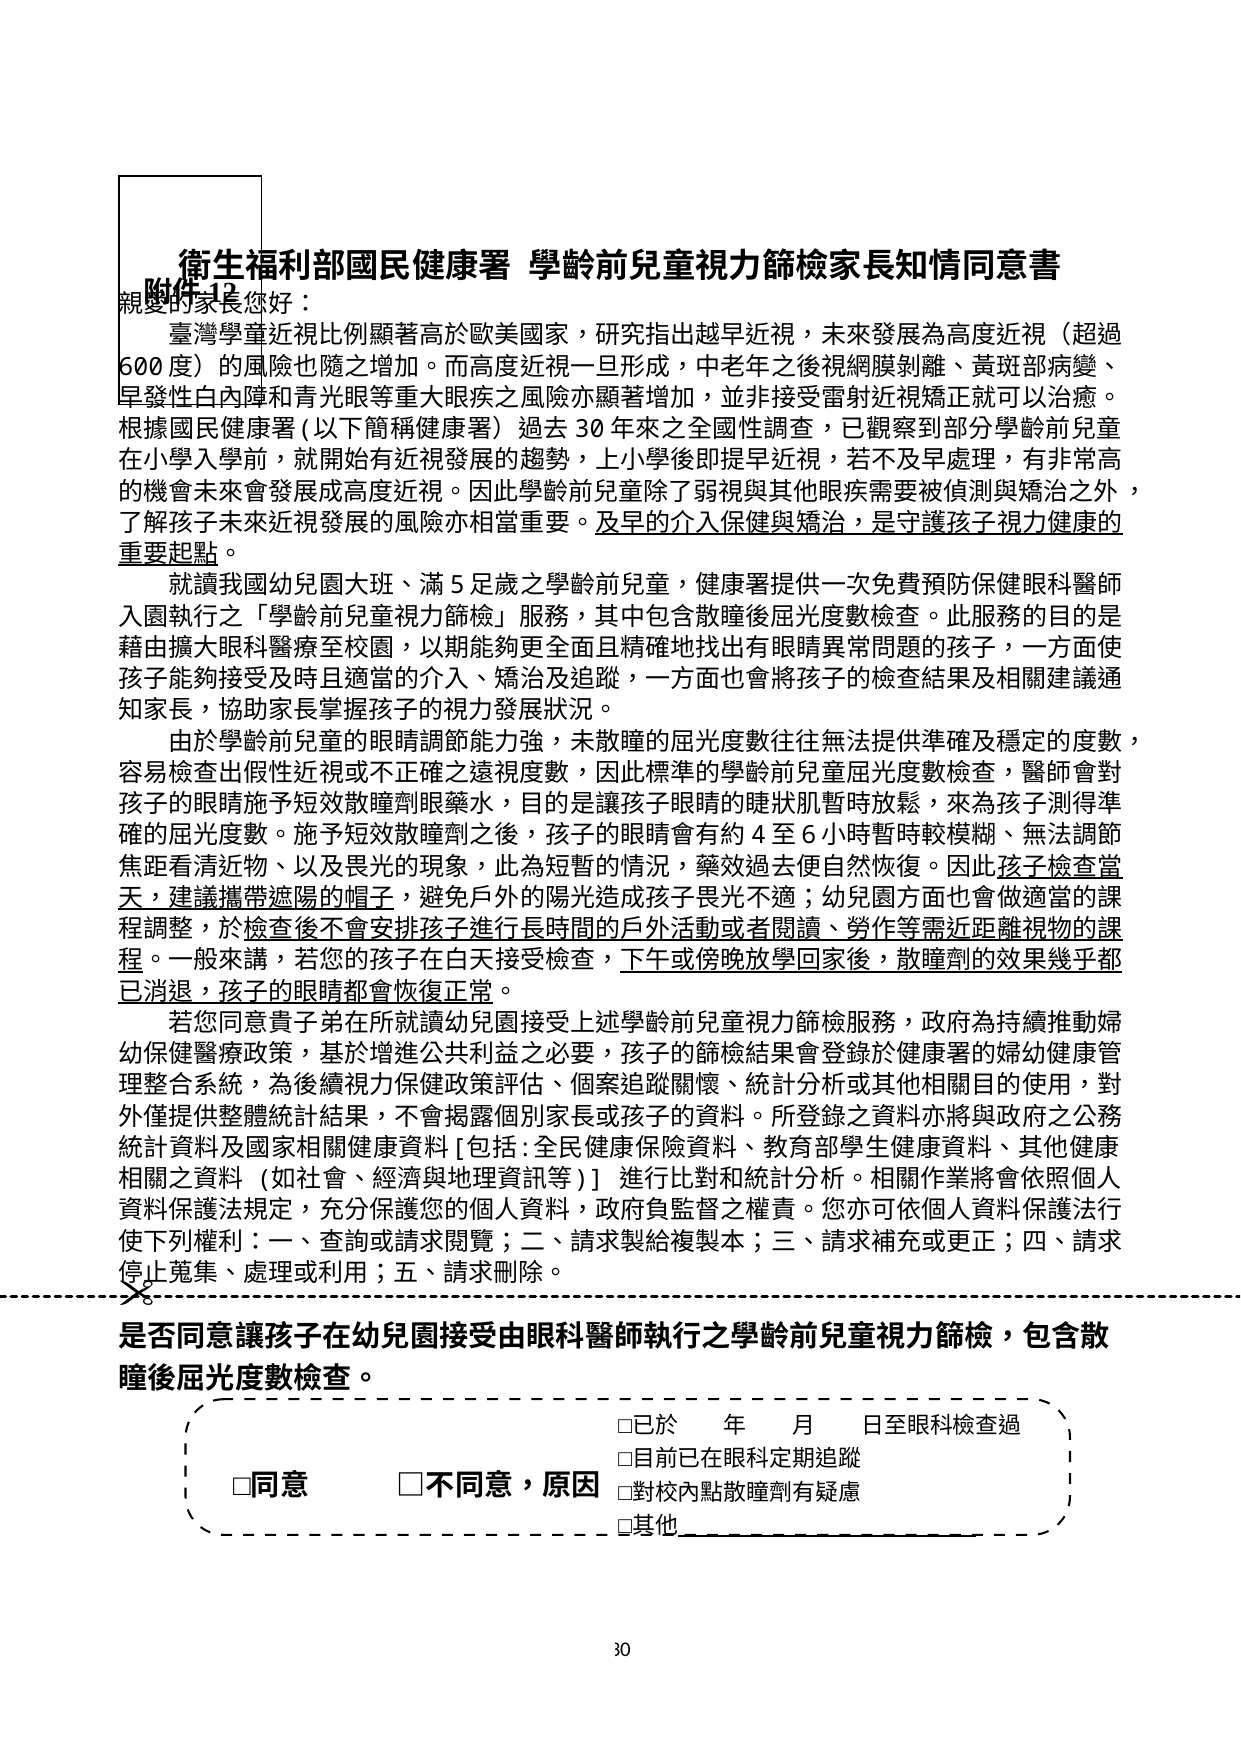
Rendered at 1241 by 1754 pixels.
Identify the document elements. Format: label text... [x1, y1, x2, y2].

text □對校內點散瞳劑有疑慮 [618, 1473, 1036, 1507]
text 就讀我國幼兒園大班、滿5足歲之學齡前兒童，健康署提供一次免費預防保健眼科醫師入園執行之「學齡前兒童視力篩檢」服務，其中包含散瞳後屈光度數檢查。此服務的目的是藉由擴大眼科醫療至校園，以期能夠更全面且精確地找出有眼睛異常問題的孩子，一方面使孩子能夠接受及時且適當的介入、矯治及追蹤，一方面也會將孩子的檢查結果及相關建議通知家長，協助家長掌握孩子的視力發展狀況。 [118, 569, 1122, 725]
text □同意 □不同意，原因 [204, 1462, 600, 1504]
text 由於學齡前兒童的眼睛調節能力強，未散瞳的屈光度數往往無法提供準確及穩定的度數，容易檢查出假性近視或不正確之遠視度數，因此標準的學齡前兒童屈光度數檢查，醫師會對孩子的眼睛施予短效散瞳劑眼藥水，目的是讓孩子眼睛的睫狀肌暫時放鬆，來為孩子測得準確的屈光度數。施予短效散瞳劑之後，孩子的眼睛會有約4至6小時暫時較模糊、無法調節焦距看清近物、以及畏光的現象，此為短暫的情況，藥效過去便自然恢復。因此孩子檢查當天，建議攜帶遮陽的帽子，避免戶外的陽光造成孩子畏光不適；幼兒園方面也會做適當的課程調整，於檢查後不會安排孩子進行長時間的戶外活動或者閱讀、勞作等需近距離視物的課程。一般來講，若您的孩子在白天接受檢查，下午或傍晚放學回家後，散瞳劑的效果幾乎都已消退，孩子的眼睛都會恢復正常。 [118, 725, 1122, 1006]
text 衛生福利部國民健康署 學齡前兒童視力篩檢家長知情同意書 [262, 239, 1122, 287]
text 附件12 [179, 297, 189, 311]
text 是否同意讓孩子在幼兒園接受由眼科醫師執行之學齡前兒童視力篩檢，包含散瞳後屈光度數檢查。 [118, 1312, 1122, 1397]
text □其他 [618, 1507, 1036, 1540]
text 附件12 [180, 280, 189, 298]
text 若您同意貴子弟在所就讀幼兒園接受上述學齡前兒童視力篩檢服務，政府為持續推動婦幼保健醫療政策，基於增進公共利益之必要，孩子的篩檢結果會登錄於健康署的婦幼健康管理整合系統，為後續視力保健政策評估、個案追蹤關懷、統計分析或其他相關目的使用，對外僅提供整體統計結果，不會揭露個別家長或孩子的資料。所登錄之資料亦將與政府之公務統計資料及國家相關健康資料[包括:全民健康保險資料、教育部學生健康資料、其他健康相關之資料 (如社會、經濟與地理資訊等)] 進行比對和統計分析。相關作業將會依照個人資料保護法規定，充分保護您的個人資料，政府負監督之權責。您亦可依個人資料保護法行使下列權利：一、查詢或請求閱覽；二、請求製給複製本；三、請求補充或更正；四、請求停止蒐集、處理或利用；五、請求刪除。 [118, 1006, 1122, 1287]
text 附件12 [135, 269, 182, 311]
text □目前已在眼科定期追蹤 [618, 1440, 1036, 1473]
text □已於 年 月 日至眼科檢查過 [618, 1407, 1036, 1440]
text 親愛的家長您好： [262, 287, 1122, 319]
text  [118, 1287, 1122, 1312]
text 附件12 [190, 295, 213, 311]
text 臺灣學童近視比例顯著高於歐美國家，研究指出越早近視，未來發展為高度近視（超過600度）的風險也隨之增加。而高度近視一旦形成，中老年之後視網膜剝離、黃斑部病變、早發性白內障和青光眼等重大眼疾之風險亦顯著增加，並非接受雷射近視矯正就可以治癒。根據國民健康署(以下簡稱健康署）過去30年來之全國性調查，已觀察到部分學齡前兒童在小學入學前，就開始有近視發展的趨勢，上小學後即提早近視，若不及早處理，有非常高的機會未來會發展成高度近視。因此學齡前兒童除了弱視與其他眼疾需要被偵測與矯治之外，了解孩子未來近視發展的風險亦相當重要。及早的介入保健與矯治，是守護孩子視力健康的重要起點。 [118, 319, 1122, 569]
text 附件12 [186, 269, 246, 311]
